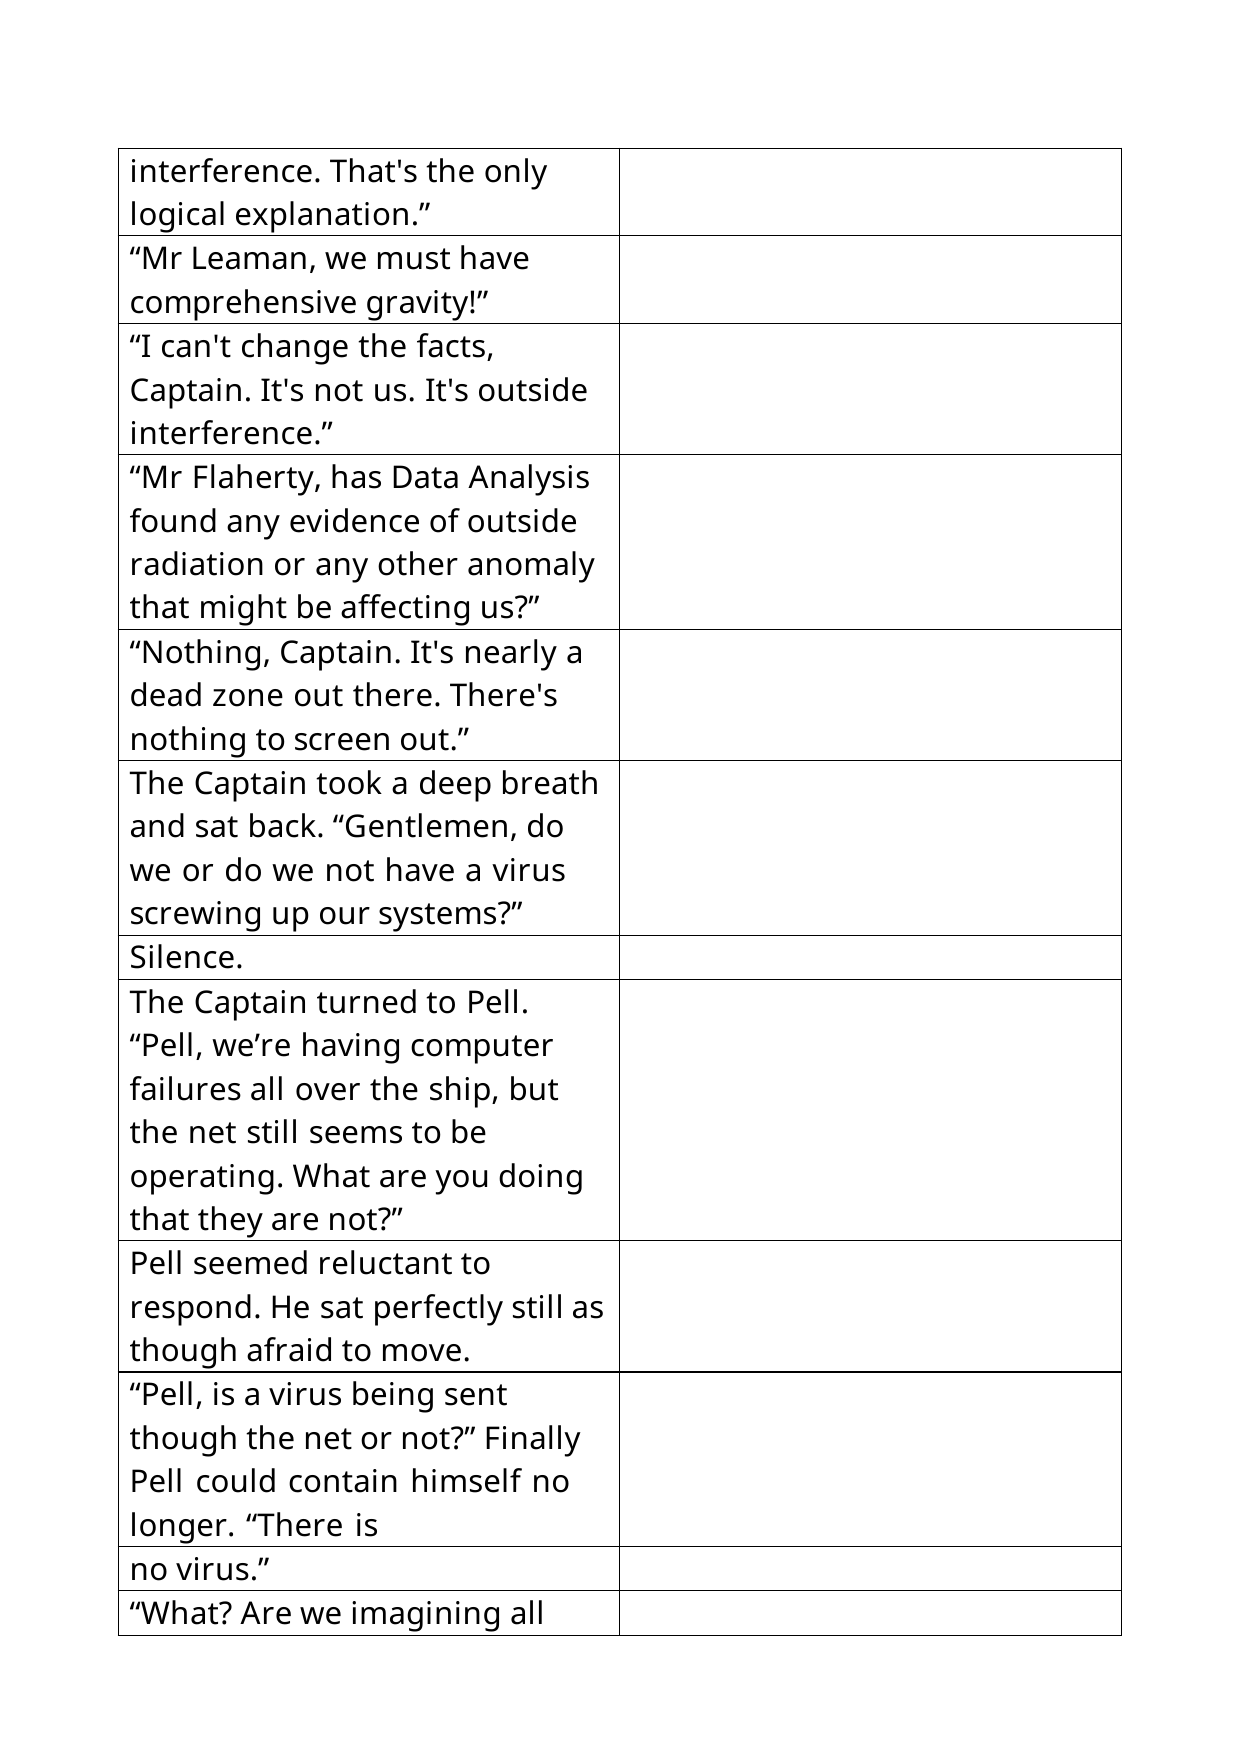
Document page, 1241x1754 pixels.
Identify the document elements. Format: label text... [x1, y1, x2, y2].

table_cell “Pell, is a virus being sent though the net or not?” Finally Pell could contain himself no longer. “There is [119, 1373, 619, 1546]
table_cell “Nothing, Captain. It's nearly a dead zone out there. There's nothing to screen out.” [119, 630, 619, 760]
table_cell [620, 980, 1121, 1240]
table_cell [620, 236, 1121, 323]
table_cell “I can't change the facts, Captain. It's not us. It's outside interference.” [119, 324, 619, 454]
table_cell [620, 324, 1121, 454]
table_cell [620, 630, 1121, 760]
table_cell [620, 1373, 1121, 1546]
table_cell [620, 1547, 1121, 1590]
table_cell [620, 149, 1121, 235]
table_cell [620, 761, 1121, 934]
table_cell The Captain took a deep breath and sat back. “Gentlemen, do we or do we not have a virus screwing up our systems?” [119, 761, 619, 934]
table_cell [620, 1591, 1121, 1634]
table_cell [620, 1241, 1121, 1371]
table_cell “What? Are we imagining all [119, 1591, 619, 1634]
table_cell “Mr Flaherty, has Data Analysis found any evidence of outside radiation or any other anomaly that might be affecting us?” [119, 455, 619, 629]
table_cell interference. That's the only logical explanation.” [119, 149, 619, 235]
table_cell [620, 936, 1121, 979]
table_cell [620, 455, 1121, 629]
table_cell Silence. [119, 936, 619, 979]
table_cell no virus.” [119, 1547, 619, 1590]
table_cell Pell seemed reluctant to respond. He sat perfectly still as though afraid to move. [119, 1241, 619, 1371]
table_cell “Mr Leaman, we must have comprehensive gravity!” [119, 236, 619, 323]
table_cell The Captain turned to Pell. “Pell, we’re having computer failures all over the ship, but the net still seems to be operating. What are you doing that they are not?” [119, 980, 619, 1240]
